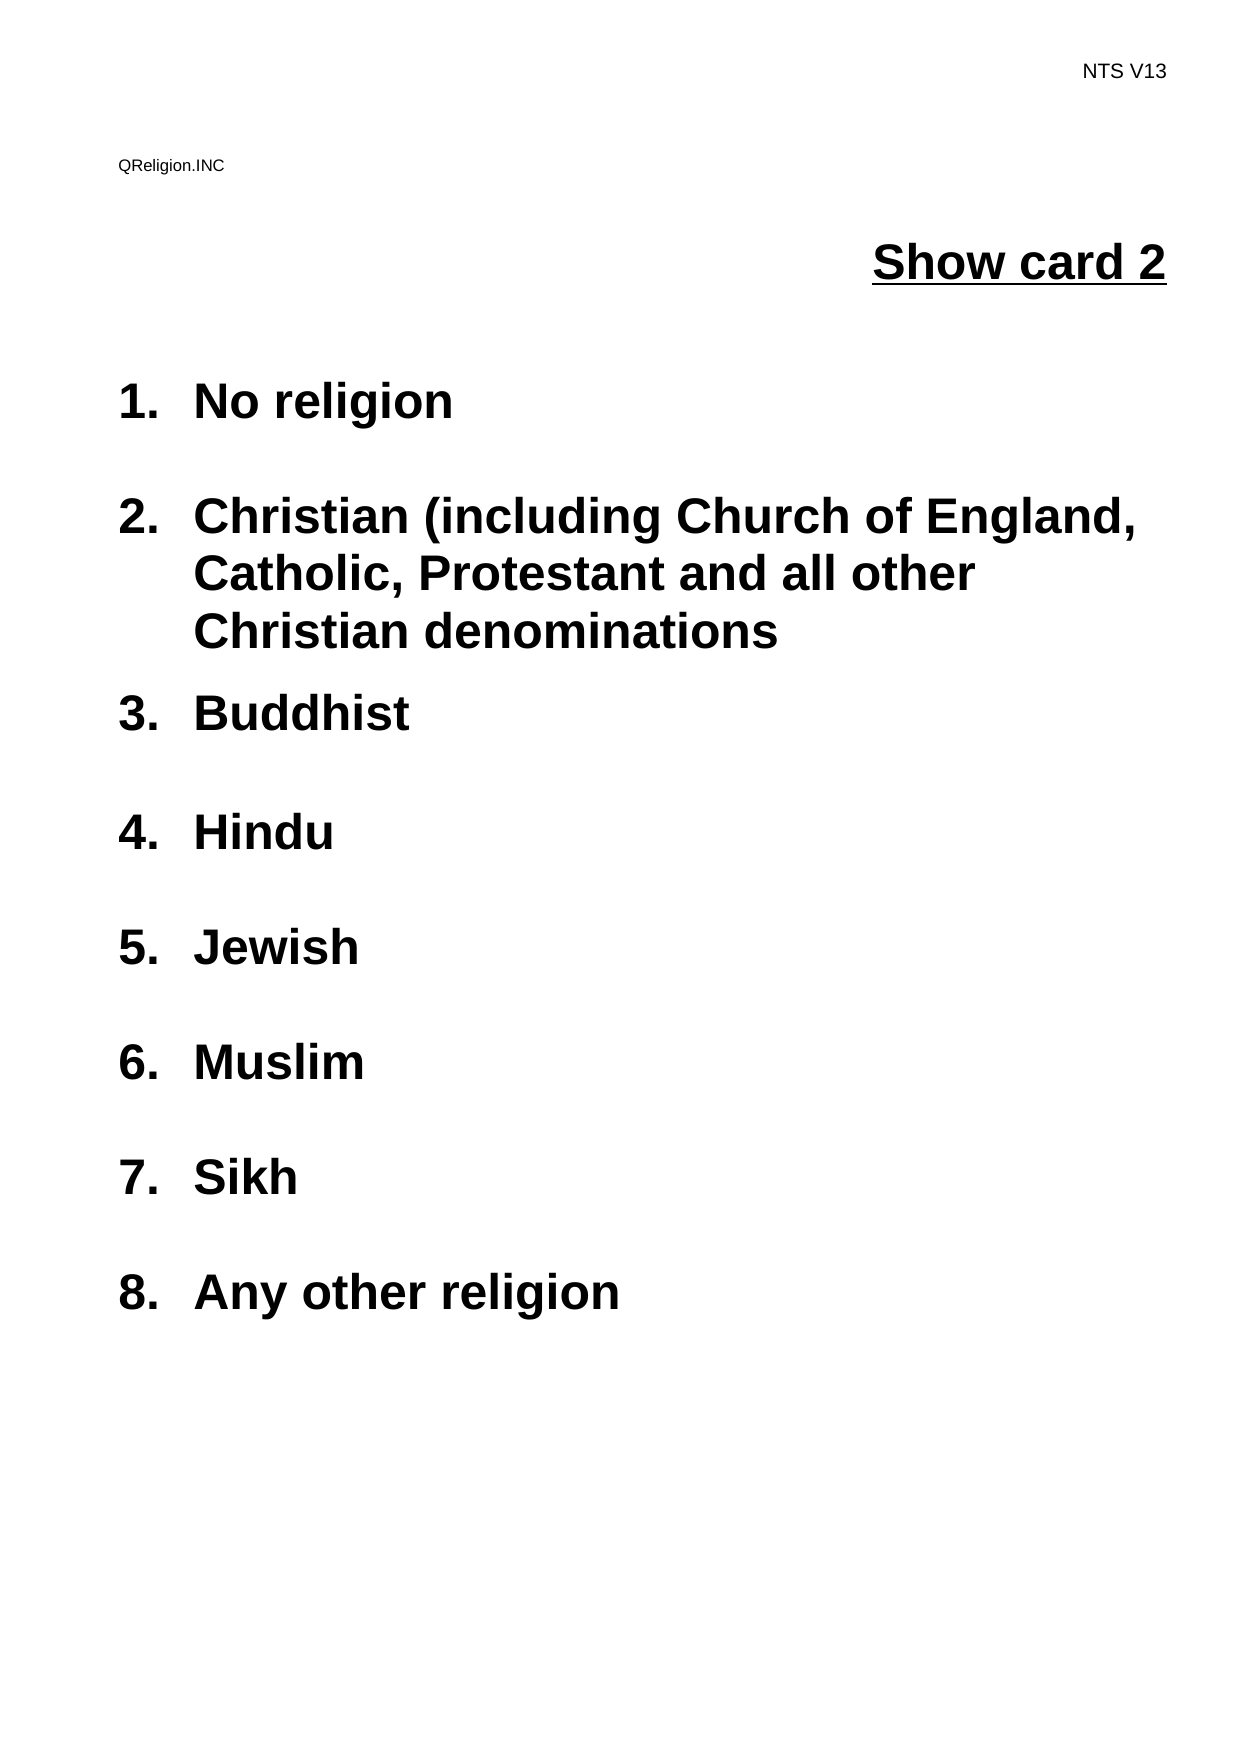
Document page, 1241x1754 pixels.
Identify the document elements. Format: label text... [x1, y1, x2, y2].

text QReligion.INC [118, 155, 1167, 174]
list Muslim [118, 1033, 1167, 1090]
list Buddhist [118, 684, 1167, 741]
list Christian (including Church of England, Catholic, Protestant and all other Christian denominations [118, 486, 1167, 659]
list Hindu [118, 803, 1167, 860]
list No religion [118, 371, 1167, 429]
list Jewish [118, 918, 1167, 975]
list Any other religion [118, 1263, 1167, 1320]
list Sikh [118, 1148, 1167, 1205]
subtitle Show card 2 [118, 233, 1167, 290]
